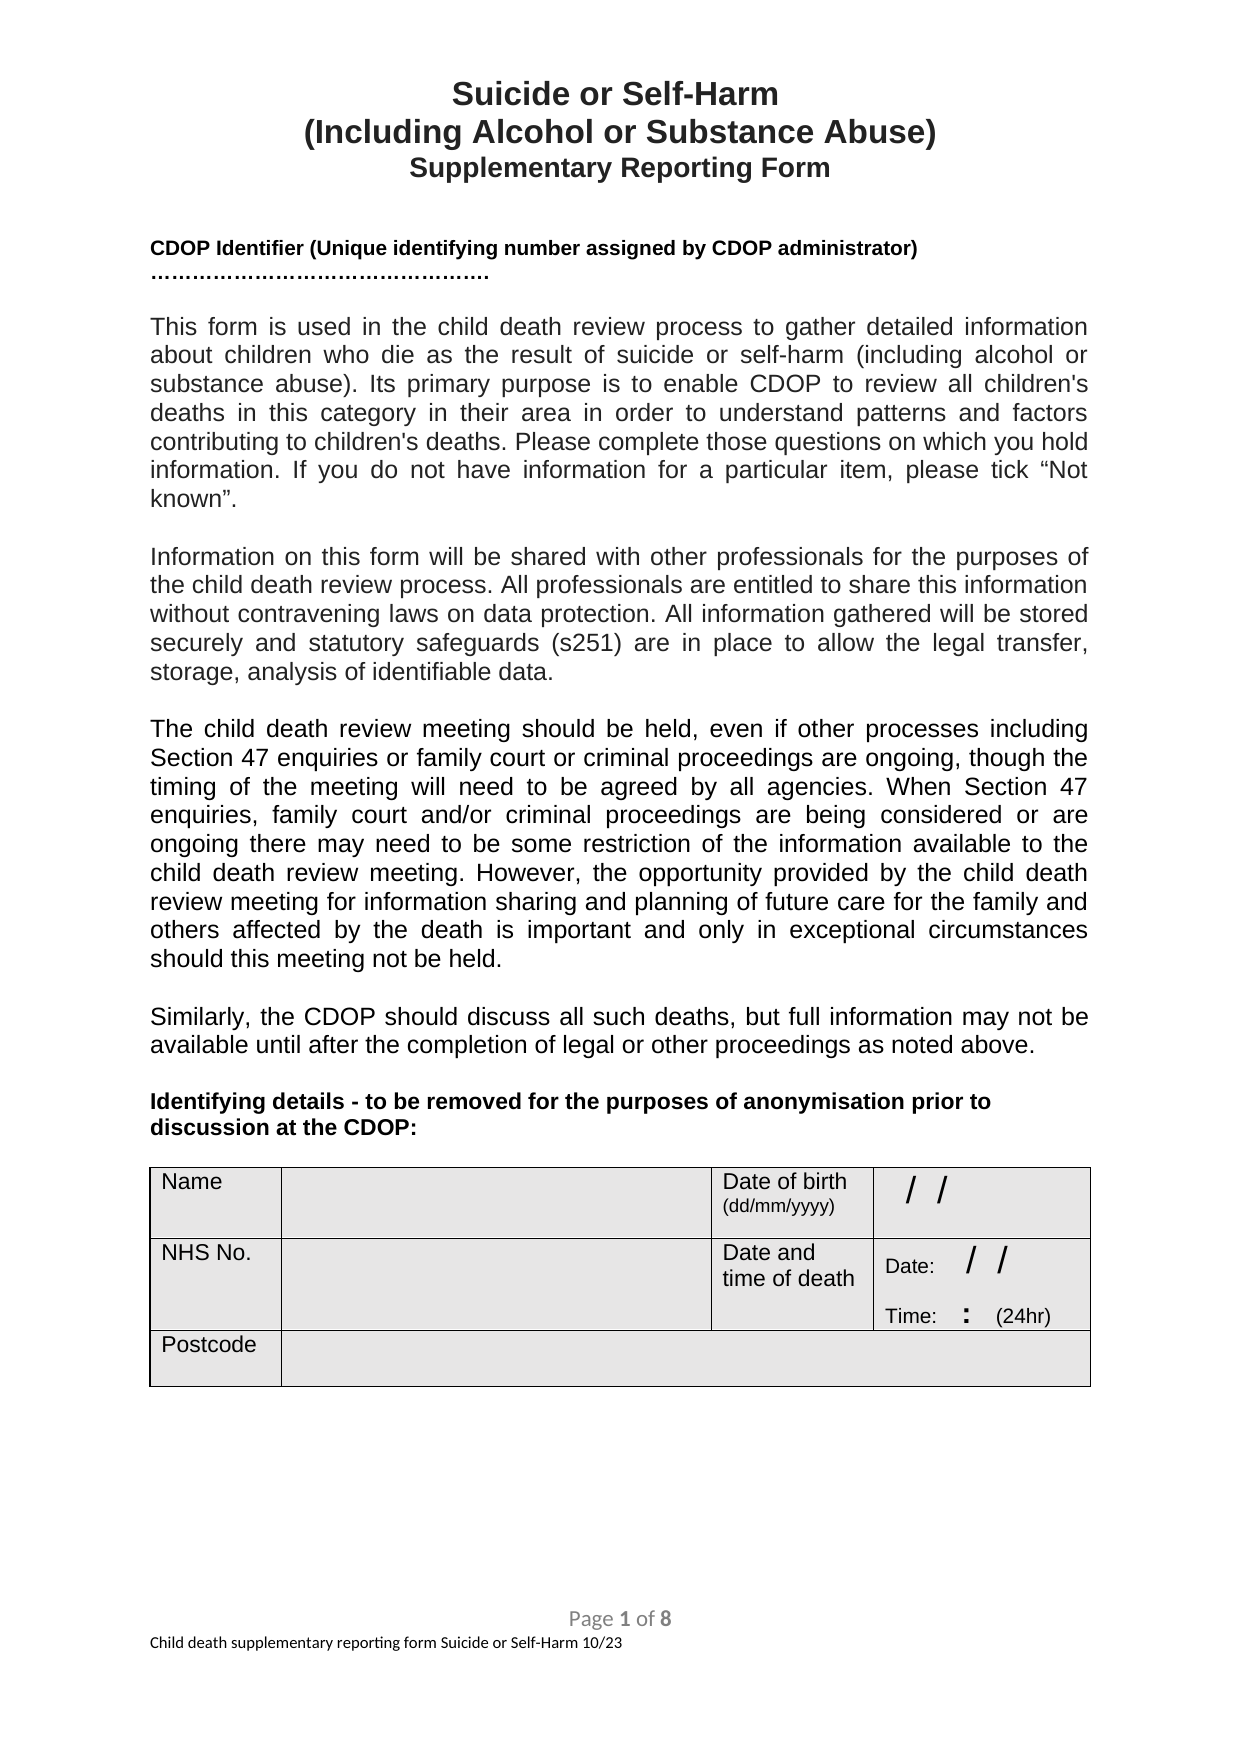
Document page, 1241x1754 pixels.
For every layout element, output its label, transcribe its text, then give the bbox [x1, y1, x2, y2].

table_header / / [874, 1168, 1090, 1237]
text This form is used in the child death review process to gather detailed information about children who die as the result of suicide or self-harm (including alcohol or substance abuse). Its primary purpose is to enable CDOP to review all children's deaths in this category in their area in order to understand patterns and factors contributing to children's deaths. Please complete those questions on which you hold information. If you do not have information for a particular item, please tick “Not known”. [150, 312, 1090, 513]
text The child death review meeting should be held, even if other processes including Section 47 enquiries or family court or criminal proceedings are ongoing, though the timing of the meeting will need to be agreed by all agencies. When Section 47 enquiries, family court and/or criminal proceedings are being considered or are ongoing there may need to be some restriction of the information available to the child death review meeting. However, the opportunity provided by the child death review meeting for information sharing and planning of future care for the family and others affected by the death is important and only in exceptional circumstances should this meeting not be held. [150, 714, 1090, 973]
table_header [282, 1168, 711, 1237]
table_cell Date and time of death [712, 1239, 873, 1329]
text Information on this form will be shared with other professionals for the purposes of the child death review process. All professionals are entitled to share this information without contravening laws on data protection. All information gathered will be stored securely and statutory safeguards (s251) are in place to allow the legal transfer, storage, analysis of identifiable data. [150, 542, 1090, 685]
table_cell Date: / / Time: : (24hr) [874, 1239, 1090, 1329]
table_header Name [151, 1168, 281, 1237]
text Identifying details - to be removed for the purposes of anonymisation prior to discussion at the CDOP: [150, 1088, 1090, 1141]
table_header Date of birth (dd/mm/yyyy) [712, 1168, 873, 1237]
table_cell [282, 1239, 711, 1329]
table_cell NHS No. [151, 1239, 281, 1329]
table_cell Postcode [151, 1331, 281, 1386]
table_cell [282, 1331, 1090, 1386]
text Similarly, the CDOP should discuss all such deaths, but full information may not be available until after the completion of legal or other proceedings as noted above. [150, 1002, 1090, 1059]
